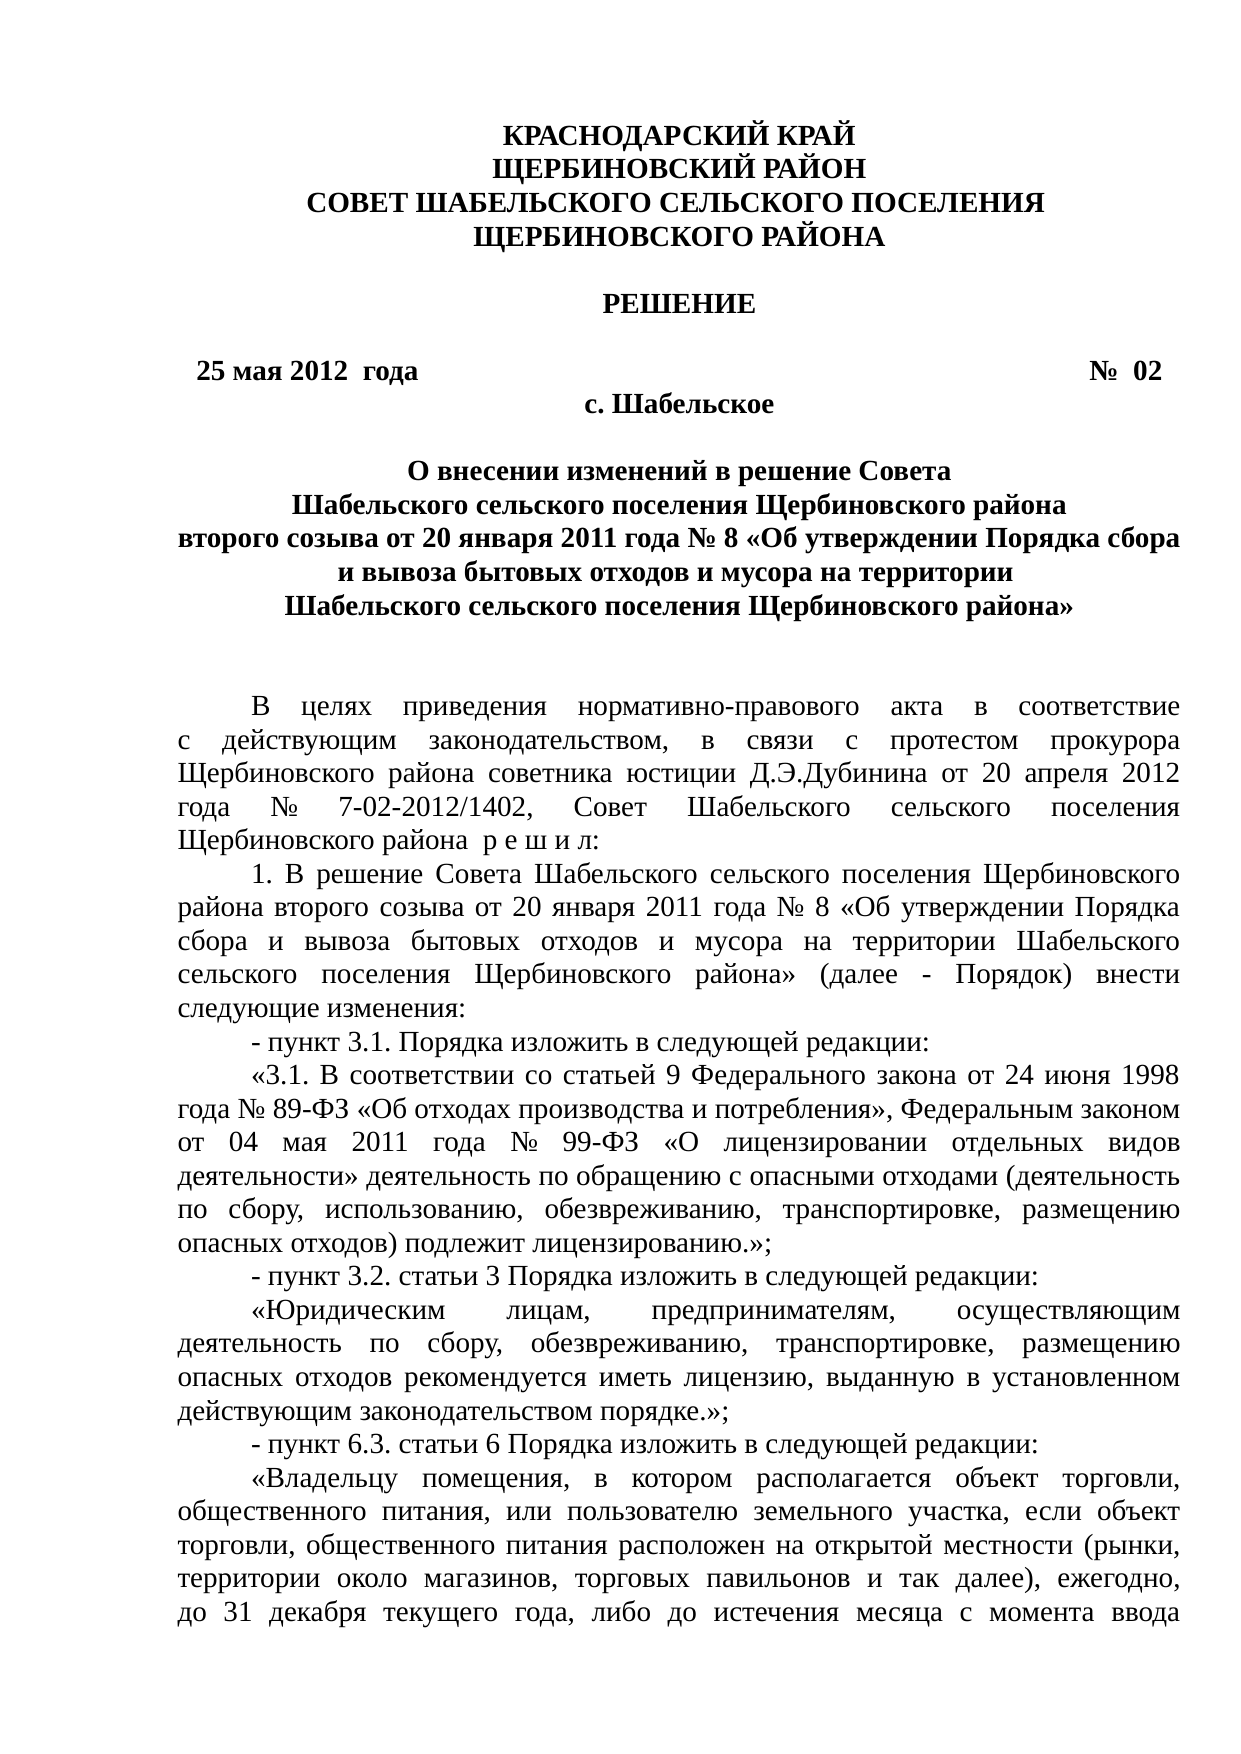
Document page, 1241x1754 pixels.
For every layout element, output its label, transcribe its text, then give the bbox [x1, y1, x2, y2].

text 1. В решение Совета Шабельского сельского поселения Щербиновского района второго созыва от 20 января 2011 года № 8 «Об утверждении Порядка сбора и вывоза бытовых отходов и мусора на территории Шабельского сельского поселения Щербиновского района» (далее - Порядок) внести следующие изменения: [177, 856, 1181, 1024]
text КРАСНОДАРСКИЙ КРАЙ [177, 118, 1181, 152]
text - пункт 3.2. статьи 3 Порядка изложить в следующей редакции: [177, 1258, 1181, 1292]
text - пункт 6.3. статьи 6 Порядка изложить в следующей редакции: [177, 1426, 1181, 1460]
text РЕШЕНИЕ [177, 286, 1181, 319]
text «3.1. В соответствии со статьей 9 Федерального закона от 24 июня 1998 года № 89-ФЗ «Об отходах производства и потребления», Федеральным законом от 04 мая 2011 года № 99-ФЗ «О лицензировании отдельных видов деятельности» деятельность по обращению с опасными отходами (деятельность по сбору, использованию, обезвреживанию, транспортировке, размещению опасных отходов) подлежит лицензированию.»; [177, 1057, 1181, 1258]
text второго созыва от 20 января 2011 года № 8 «Об утверждении Порядка сбора и вывоза бытовых отходов и мусора на территории [177, 521, 1181, 588]
text В целях приведения нормативно-правового акта в соответствие с действующим законодательством, в связи с протестом прокурора Щербиновского района советника юстиции Д.Э.Дубинина от 20 апреля 2012 года № 7-02-2012/1402, Совет Шабельского сельского поселения Щербиновского района р е ш и л: [177, 688, 1181, 856]
text «Владельцу помещения, в котором располагается объект торговли, общественного питания, или пользователю земельного участка, если объект торговли, общественного питания расположен на открытой местности (рынки, территории около магазинов, торговых павильонов и так далее), ежегодно, до 31 декабря текущего года, либо до истечения месяца с момента ввода [177, 1460, 1181, 1627]
text «Юридическим лицам, предпринимателям, осуществляющим деятельность по сбору, обезвреживанию, транспортировке, размещению опасных отходов рекомендуется иметь лицензию, выданную в установленном действующим законодательством порядке.»; [177, 1292, 1181, 1426]
text ЩЕРБИНОВСКИЙ РАЙОН [177, 152, 1181, 185]
text СОВЕТ ШАБЕЛЬСКОГО СЕЛЬСКОГО ПОСЕЛЕНИЯ [177, 185, 1181, 219]
text 25 мая 2012 года № 02 с. Шабельское [177, 353, 1181, 420]
text ЩЕРБИНОВСКОГО РАЙОНА [177, 219, 1181, 252]
text Шабельского сельского поселения Щербиновского района» [177, 588, 1181, 621]
text - пункт 3.1. Порядка изложить в следующей редакции: [177, 1024, 1181, 1057]
text Шабельского сельского поселения Щербиновского района [177, 487, 1181, 521]
text О внесении изменений в решение Совета [177, 453, 1181, 487]
